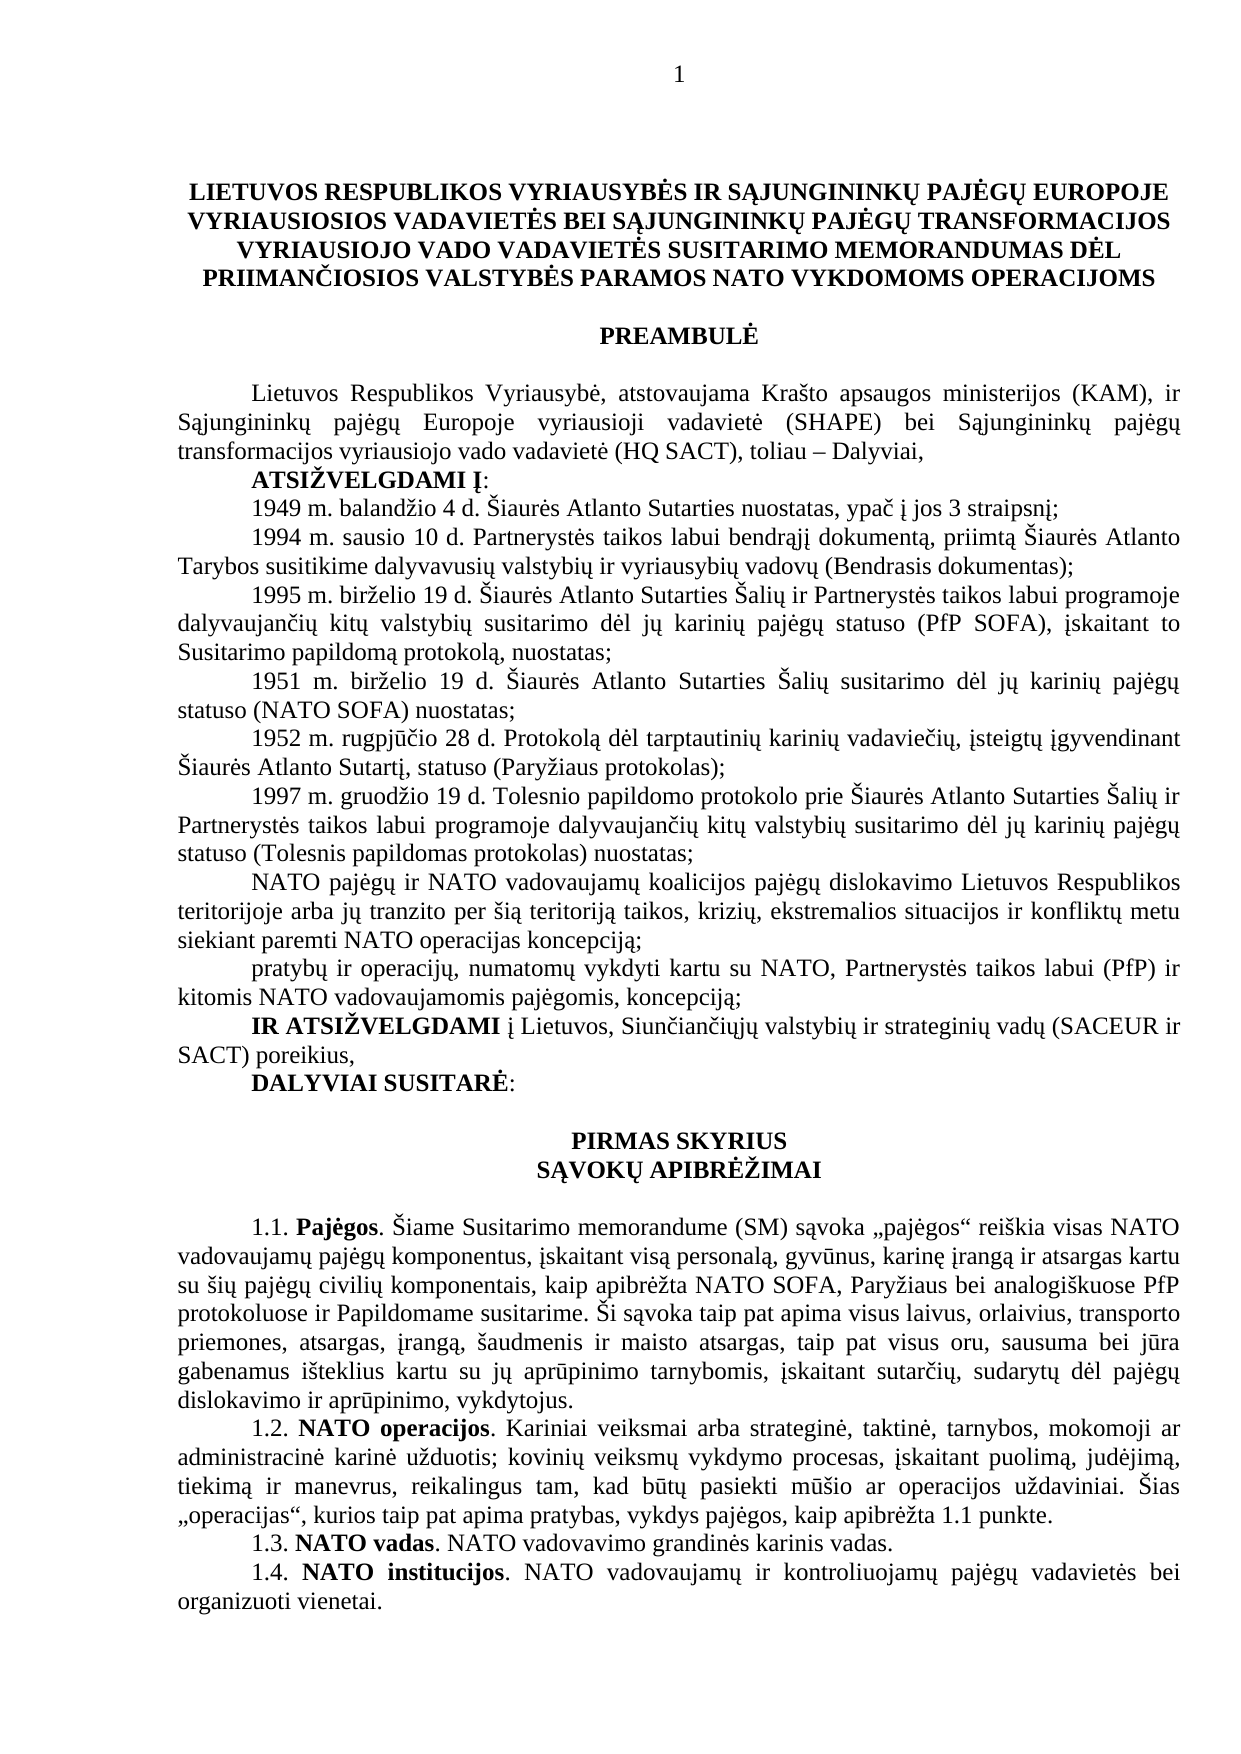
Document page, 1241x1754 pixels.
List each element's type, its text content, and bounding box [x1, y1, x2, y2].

text 1997 m. gruodžio 19 d. Tolesnio papildomo protokolo prie Šiaurės Atlanto Sutarties Šalių ir Partnerystės taikos labui programoje dalyvaujančių kitų valstybių susitarimo dėl jų karinių pajėgų statuso (Tolesnis papildomas protokolas) nuostatas; [177, 781, 1181, 867]
text PIRMAS SKYRIUS [177, 1126, 1181, 1155]
text 1.1. Pajėgos. Šiame Susitarimo memorandume (SM) sąvoka „pajėgos“ reiškia visas NATO vadovaujamų pajėgų komponentus, įskaitant visą personalą, gyvūnus, karinę įrangą ir atsargas kartu su šių pajėgų civilių komponentais, kaip apibrėžta NATO SOFA, Paryžiaus bei analogiškuose PfP protokoluose ir Papildomame susitarime. Ši sąvoka taip pat apima visus laivus, orlaivius, transporto priemones, atsargas, įrangą, šaudmenis ir maisto atsargas, taip pat visus oru, sausuma bei jūra gabenamus išteklius kartu su jų aprūpinimo tarnybomis, įskaitant sutarčių, sudarytų dėl pajėgų dislokavimo ir aprūpinimo, vykdytojus. [177, 1212, 1181, 1413]
text SĄVOKŲ APIBRĖŽIMAI [177, 1155, 1181, 1183]
text ATSIŽVELGDAMI Į: [177, 465, 1181, 493]
text 1.3. NATO vadas. NATO vadovavimo grandinės karinis vadas. [177, 1528, 1181, 1557]
text 1995 m. birželio 19 d. Šiaurės Atlanto Sutarties Šalių ir Partnerystės taikos labui programoje dalyvaujančių kitų valstybių susitarimo dėl jų karinių pajėgų statuso (PfP SOFA), įskaitant to Susitarimo papildomą protokolą, nuostatas; [177, 580, 1181, 666]
text 1.4. NATO institucijos. NATO vadovaujamų ir kontroliuojamų pajėgų vadavietės bei organizuoti vienetai. [177, 1557, 1181, 1615]
text 1951 m. birželio 19 d. Šiaurės Atlanto Sutarties Šalių susitarimo dėl jų karinių pajėgų statuso (NATO SOFA) nuostatas; [177, 666, 1181, 723]
text IR ATSIŽVELGDAMI į Lietuvos, Siunčiančiųjų valstybių ir strateginių vadų (SACEUR ir SACT) poreikius, [177, 1011, 1181, 1068]
text 1.2. NATO operacijos. Kariniai veiksmai arba strateginė, taktinė, tarnybos, mokomoji ar administracinė karinė užduotis; kovinių veiksmų vykdymo procesas, įskaitant puolimą, judėjimą, tiekimą ir manevrus, reikalingus tam, kad būtų pasiekti mūšio ar operacijos uždaviniai. Šias „operacijas“, kurios taip pat apima pratybas, vykdys pajėgos, kaip apibrėžta 1.1 punkte. [177, 1413, 1181, 1528]
text PREAMBULĖ [177, 321, 1181, 350]
text DALYVIAI SUSITARĖ: [177, 1068, 1181, 1097]
text NATO pajėgų ir NATO vadovaujamų koalicijos pajėgų dislokavimo Lietuvos Respublikos teritorijoje arba jų tranzito per šią teritoriją taikos, krizių, ekstremalios situacijos ir konfliktų metu siekiant paremti NATO operacijas koncepciją; [177, 867, 1181, 953]
text 1994 m. sausio 10 d. Partnerystės taikos labui bendrąjį dokumentą, priimtą Šiaurės Atlanto Tarybos susitikime dalyvavusių valstybių ir vyriausybių vadovų (Bendrasis dokumentas); [177, 522, 1181, 580]
text 1952 m. rugpjūčio 28 d. Protokolą dėl tarptautinių karinių vadaviečių, įsteigtų įgyvendinant Šiaurės Atlanto Sutartį, statuso (Paryžiaus protokolas); [177, 723, 1181, 781]
text pratybų ir operacijų, numatomų vykdyti kartu su NATO, Partnerystės taikos labui (PfP) ir kitomis NATO vadovaujamomis pajėgomis, koncepciją; [177, 953, 1181, 1011]
text 1949 m. balandžio 4 d. Šiaurės Atlanto Sutarties nuostatas, ypač į jos 3 straipsnį; [177, 493, 1181, 522]
text Lietuvos Respublikos Vyriausybė, atstovaujama Krašto apsaugos ministerijos (KAM), ir Sąjungininkų pajėgų Europoje vyriausioji vadavietė (SHAPE) bei Sąjungininkų pajėgų transformacijos vyriausiojo vado vadavietė (HQ SACT), toliau – Dalyviai, [177, 378, 1181, 465]
text LIETUVOS RESPUBLIKOS VYRIAUSYBĖS IR SĄJUNGININKŲ PAJĖGŲ EUROPOJE VYRIAUSIOSIOS VADAVIETĖS BEI SĄJUNGININKŲ PAJĖGŲ TRANSFORMACIJOS VYRIAUSIOJO VADO VADAVIETĖS SUSITARIMO MEMORANDUMAS DĖL PRIIMANČIOSIOS VALSTYBĖS PARAMOS NATO VYKDOMOMS OPERACIJOMS [177, 177, 1181, 292]
